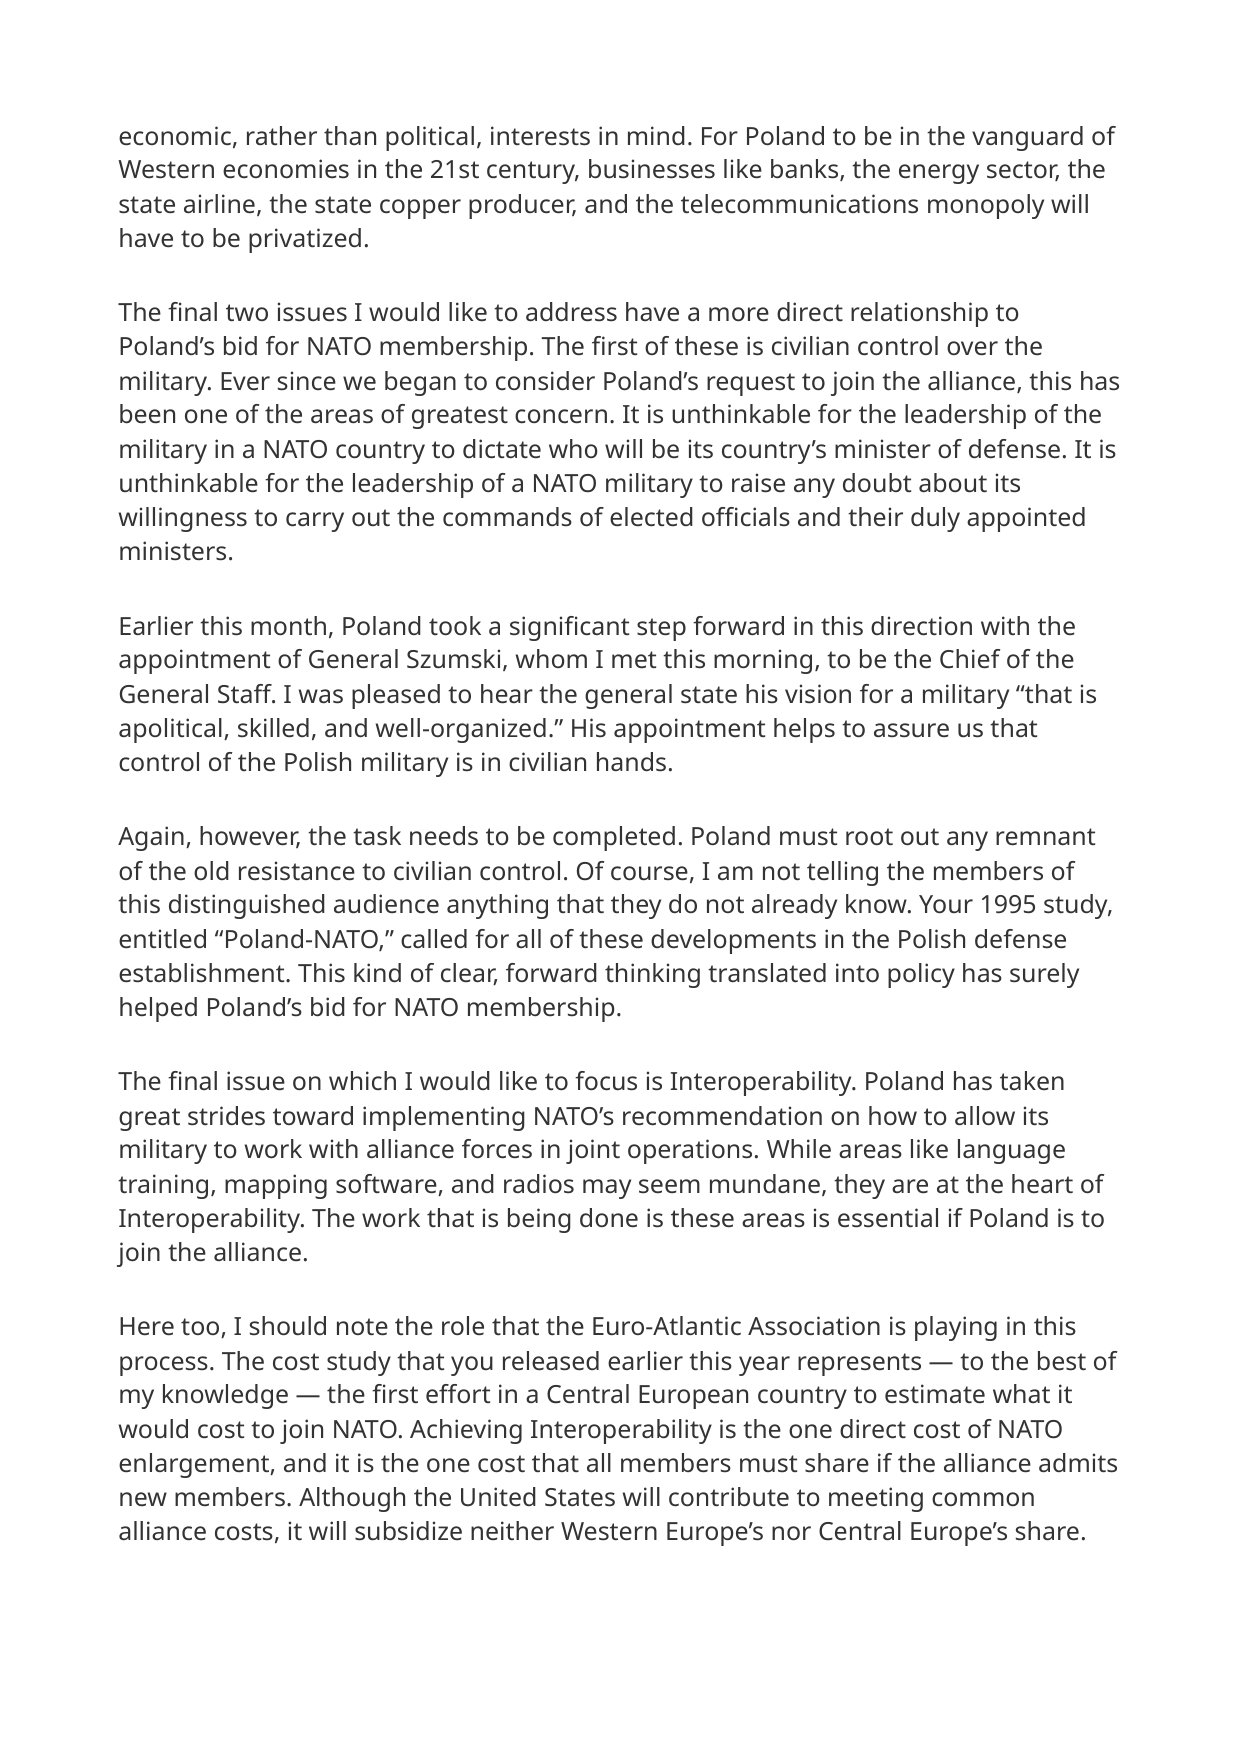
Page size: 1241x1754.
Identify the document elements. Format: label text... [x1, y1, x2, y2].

text Earlier this month, Poland took a significant step forward in this direction with the appointment of General Szumski, whom I met this morning, to be the Chief of the General Staff. I was pleased to hear the general state his vision for a military “that is apolitical, skilled, and well-organized.” His appointment helps to assure us that control of the Polish military is in civilian hands. [118, 608, 1122, 778]
text The final two issues I would like to address have a more direct relationship to Poland’s bid for NATO membership. The first of these is civilian control over the military. Ever since we began to consider Poland’s request to join the alliance, this has been one of the areas of greatest concern. It is unthinkable for the leadership of the military in a NATO country to dictate who will be its country’s minister of defense. It is unthinkable for the leadership of a NATO military to raise any doubt about its willingness to carry out the commands of elected officials and their duly appointed ministers. [118, 295, 1122, 567]
text Again, however, the task needs to be completed. Poland must root out any remnant of the old resistance to civilian control. Of course, I am not telling the members of this distinguished audience anything that they do not already know. Your 1995 study, entitled “Poland-NATO,” called for all of these developments in the Polish defense establishment. This kind of clear, forward thinking translated into policy has surely helped Poland’s bid for NATO membership. [118, 819, 1122, 1023]
text Here too, I should note the role that the Euro-Atlantic Association is playing in this process. The cost study that you released earlier this year represents — to the best of my knowledge — the first effort in a Central European country to estimate what it would cost to join NATO. Achieving Interoperability is the one direct cost of NATO enlargement, and it is the one cost that all members must share if the alliance admits new members. Although the United States will contribute to meeting common alliance costs, it will subsidize neither Western Europe’s nor Central Europe’s share. [118, 1309, 1122, 1547]
text economic, rather than political, interests in mind. For Poland to be in the vanguard of Western economies in the 21st century, businesses like banks, the energy sector, the state airline, the state copper producer, and the telecommunications monopoly will have to be privatized. [118, 118, 1122, 254]
text The final issue on which I would like to focus is Interoperability. Poland has taken great strides toward implementing NATO’s recommendation on how to allow its military to work with alliance forces in joint operations. While areas like language training, mapping software, and radios may seem mundane, they are at the heart of Interoperability. The work that is being done is these areas is essential if Poland is to join the alliance. [118, 1064, 1122, 1268]
